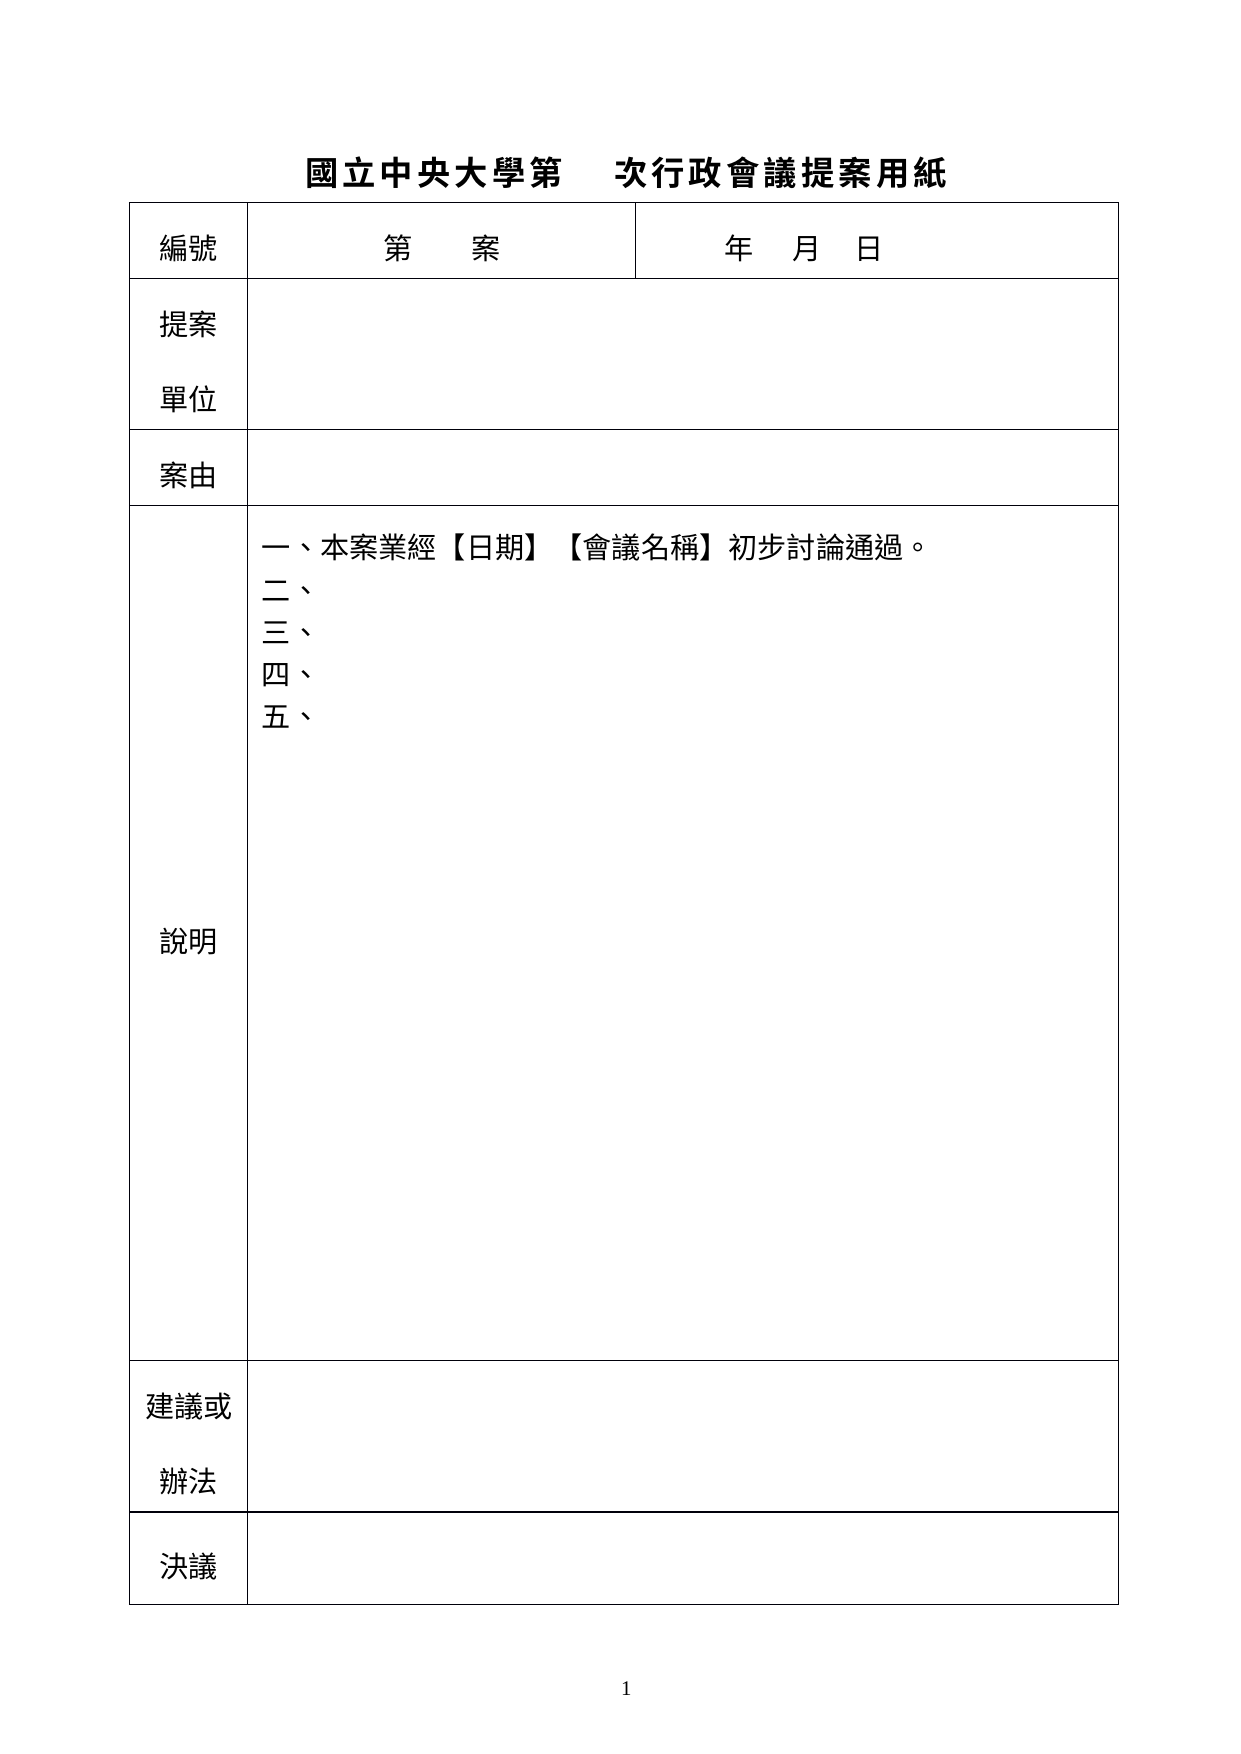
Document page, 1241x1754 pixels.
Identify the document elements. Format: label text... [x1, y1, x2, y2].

table_cell 說明 [130, 506, 247, 1360]
table_cell 決議 [130, 1513, 247, 1604]
text 國立中央大學第 次行政會議提案用紙 [130, 127, 1122, 202]
table_cell 建議或 辦法 [130, 1361, 247, 1511]
table_cell 提案 單位 [130, 279, 247, 429]
table_cell [248, 1361, 1118, 1511]
table_header 編號 [130, 203, 247, 278]
table_cell [248, 430, 1118, 505]
table_header 第 案 [248, 203, 635, 278]
table_cell [248, 279, 1118, 429]
table_cell 案由 [130, 430, 247, 505]
table_header 年 月 日 [636, 203, 1118, 278]
table_cell [248, 1513, 1118, 1604]
table_cell 一、本案業經【日期】【會議名稱】初步討論通過。 二、 三、 四、 五、 [248, 506, 1118, 1360]
